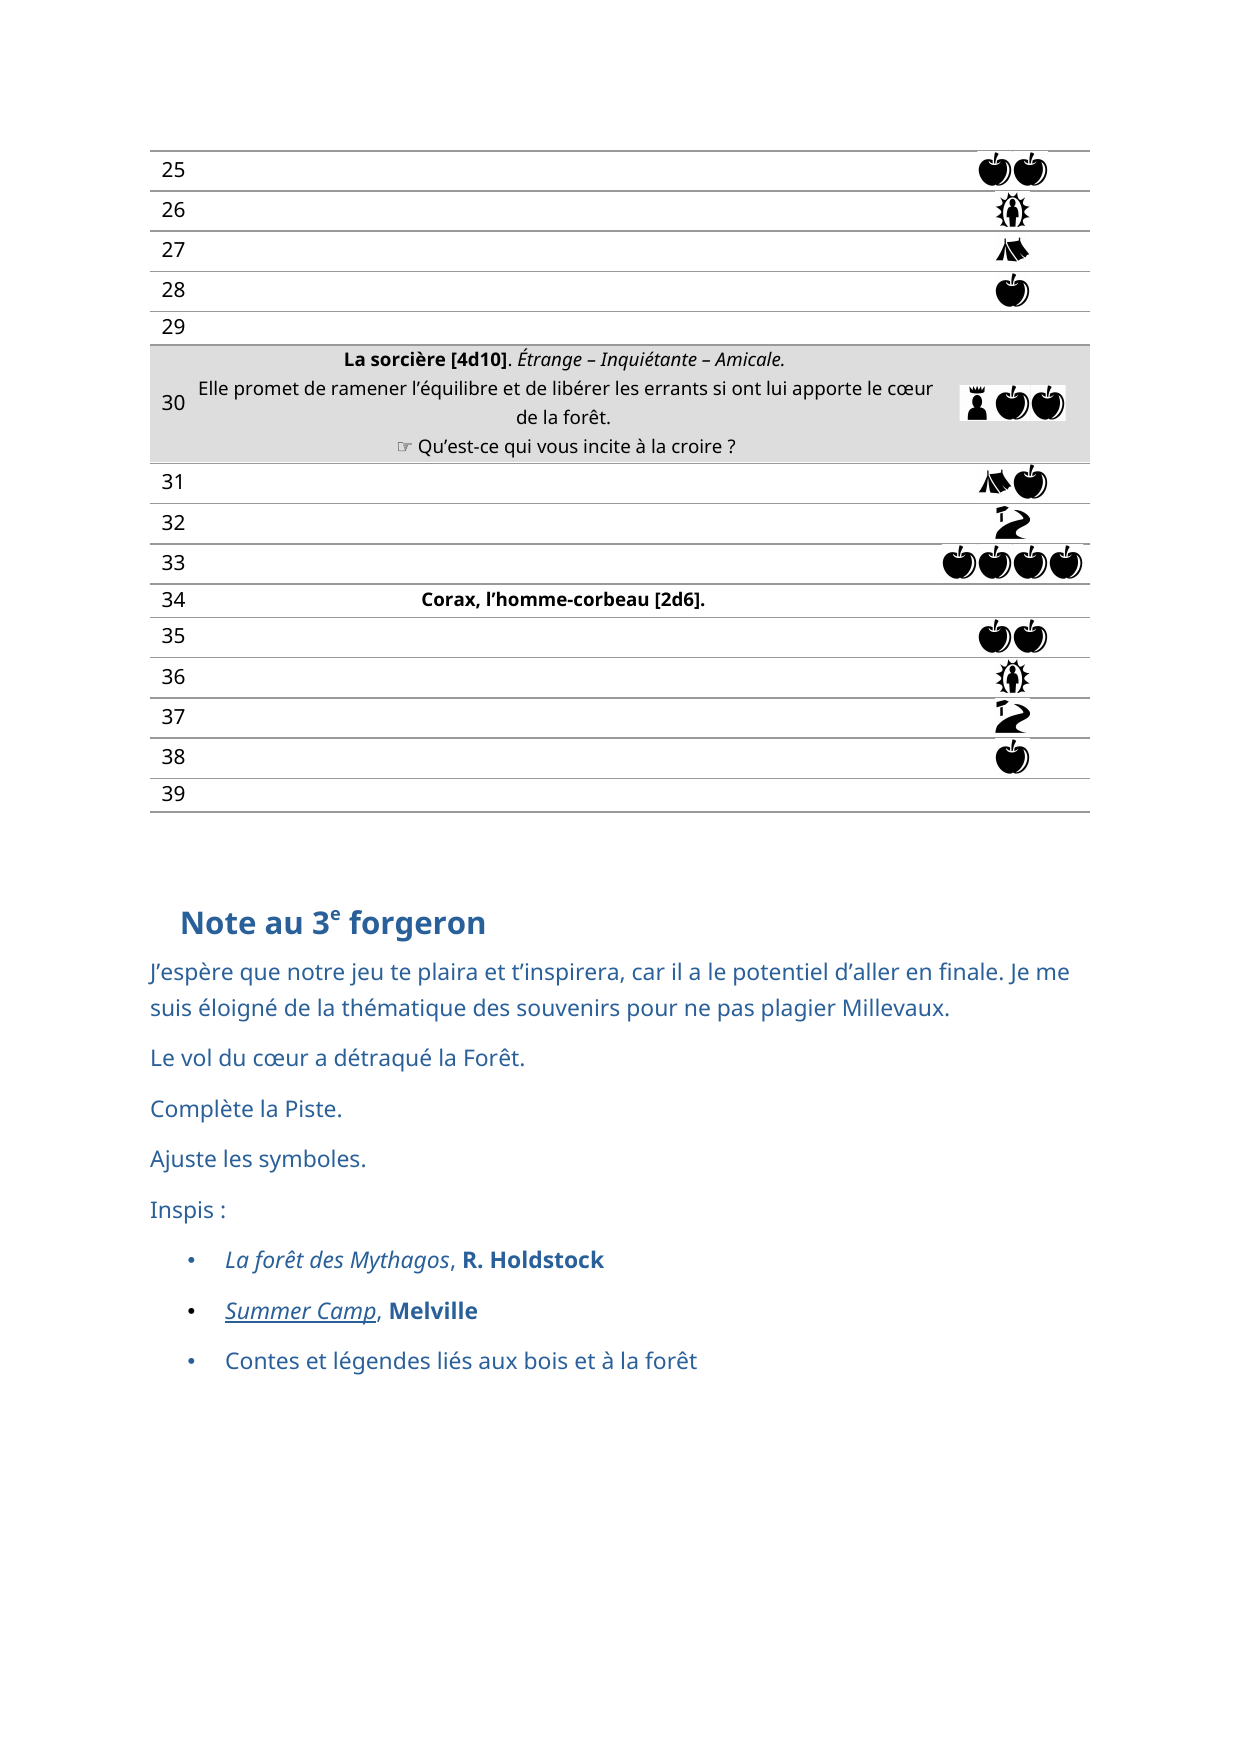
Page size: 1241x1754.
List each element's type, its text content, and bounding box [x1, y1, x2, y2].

table_cell [935, 739, 1090, 777]
table_cell 37 [150, 699, 196, 737]
table_cell [935, 152, 1090, 190]
table_cell 33 [150, 545, 196, 583]
picture [977, 464, 1048, 500]
picture [995, 191, 1031, 228]
table_cell 32 [150, 504, 196, 543]
table_cell [935, 699, 1090, 737]
picture [995, 232, 1031, 268]
table_cell 39 [150, 779, 196, 811]
text Complète la Piste. [150, 1093, 1090, 1124]
table_cell 34 [150, 585, 196, 617]
table_cell [196, 152, 935, 190]
table_cell [935, 504, 1090, 543]
table_cell [935, 312, 1090, 344]
table_cell 36 [150, 658, 196, 697]
table_cell 38 [150, 739, 196, 777]
table_cell [196, 464, 935, 503]
table_cell [935, 618, 1090, 657]
table_cell [935, 272, 1090, 311]
picture [941, 544, 1084, 580]
text Le vol du cœur a détraqué la Forêt. [150, 1042, 1090, 1073]
table_cell [196, 779, 935, 811]
table_cell [196, 658, 935, 697]
picture [995, 272, 1031, 308]
picture [959, 385, 1066, 421]
table_cell 27 [150, 232, 196, 271]
table_cell [935, 545, 1090, 583]
picture [995, 698, 1031, 734]
table_cell [196, 739, 935, 777]
picture [977, 151, 1048, 187]
text Inspis : [150, 1194, 1090, 1225]
picture [995, 738, 1031, 775]
table_cell [196, 504, 935, 543]
table_cell La sorcière [4d10]. Étrange – Inquiétante – Amicale. Elle promet de ramener l’équilibre et de libérer les errants si ont lui apporte le cœur de la forêt. ☞ Qu’est-ce qui vous incite à la croire ? [196, 346, 935, 462]
table_cell [196, 232, 935, 271]
picture [977, 618, 1048, 654]
list La forêt des Mythagos, R. Holdstock [187, 1244, 1090, 1276]
table_cell 29 [150, 312, 196, 344]
table_cell [935, 232, 1090, 271]
table_cell 25 [150, 152, 196, 190]
table_cell [196, 545, 935, 583]
table_cell Corax, l’homme-corbeau [2d6]. [196, 585, 935, 617]
text Ajuste les symboles. [150, 1143, 1090, 1174]
table_cell [196, 312, 935, 344]
table_cell 28 [150, 272, 196, 311]
text J’espère que notre jeu te plaira et t’inspirera, car il a le potentiel d’aller en finale. Je me suis éloigné de la thématique des souvenirs pour ne pas plagier Millevaux. [150, 956, 1090, 1023]
table_cell [935, 585, 1090, 617]
table_cell [196, 192, 935, 230]
picture [995, 504, 1031, 540]
subtitle Note au 3e forgeron [179, 901, 1090, 943]
table_cell [196, 272, 935, 311]
table_cell 30 [150, 346, 196, 462]
table_cell [196, 699, 935, 737]
table_cell [935, 779, 1090, 811]
table_cell [935, 464, 1090, 503]
list Summer Camp, Melville [187, 1295, 1090, 1326]
picture [995, 658, 1031, 694]
table_cell [196, 618, 935, 657]
table_cell [935, 192, 1090, 230]
table_cell [935, 346, 1090, 462]
list Contes et légendes liés aux bois et à la forêt [187, 1345, 1090, 1377]
table_cell 31 [150, 464, 196, 503]
table_cell 35 [150, 618, 196, 657]
table_cell [935, 658, 1090, 697]
table_cell 26 [150, 192, 196, 230]
